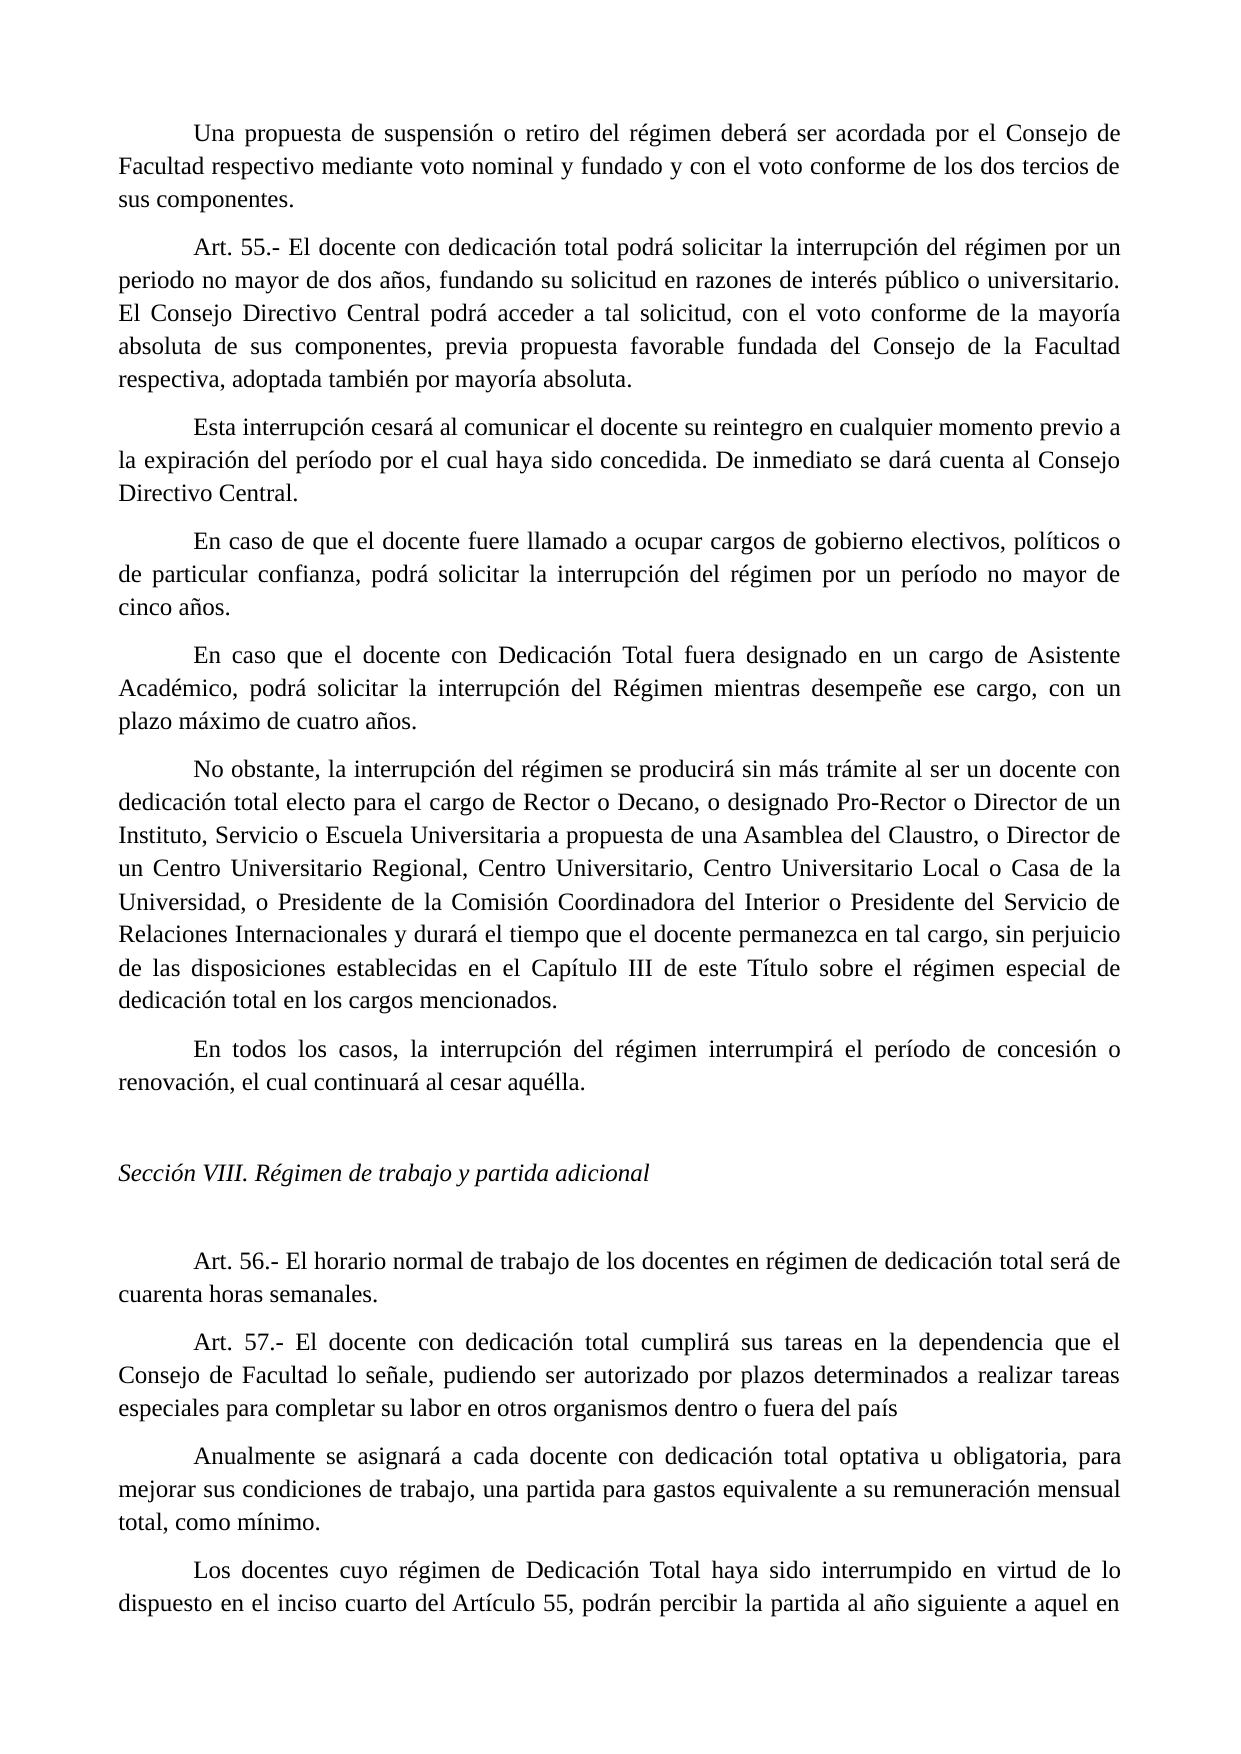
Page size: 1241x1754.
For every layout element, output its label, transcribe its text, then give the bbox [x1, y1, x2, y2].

text Art. 56.- El horario normal de trabajo de los docentes en régimen de dedicación total será de cuarenta horas semanales. [118, 1246, 1122, 1308]
text En caso de que el docente fuere llamado a ocupar cargos de gobierno electivos, políticos o de particular confianza, podrá solicitar la interrupción del régimen por un período no mayor de cinco años. [118, 526, 1122, 621]
text Sección VIII. Régimen de trabajo y partida adicional [118, 1158, 1122, 1187]
text Anualmente se asignará a cada docente con dedicación total optativa u obligatoria, para mejorar sus condiciones de trabajo, una partida para gastos equivalente a su remuneración mensual total, como mínimo. [118, 1441, 1122, 1536]
text Una propuesta de suspensión o retiro del régimen deberá ser acordada por el Consejo de Facultad respectivo mediante voto nominal y fundado y con el voto conforme de los dos tercios de sus componentes. [118, 118, 1122, 213]
text En caso que el docente con Dedicación Total fuera designado en un cargo de Asistente Académico, podrá solicitar la interrupción del Régimen mientras desempeñe ese cargo, con un plazo máximo de cuatro años. [118, 640, 1122, 735]
text No obstante, la interrupción del régimen se producirá sin más trámite al ser un docente con dedicación total electo para el cargo de Rector o Decano, o designado Pro-Rector o Director de un Instituto, Servicio o Escuela Universitaria a propuesta de una Asamblea del Claustro, o Director de un Centro Universitario Regional, Centro Universitario, Centro Universitario Local o Casa de la Universidad, o Presidente de la Comisión Coordinadora del Interior o Presidente del Servicio de Relaciones Internacionales y durará el tiempo que el docente permanezca en tal cargo, sin perjuicio de las disposiciones establecidas en el Capítulo III de este Título sobre el régimen especial de dedicación total en los cargos mencionados. [118, 754, 1122, 1014]
text Art. 57.- El docente con dedicación total cumplirá sus tareas en la dependencia que el Consejo de Facultad lo señale, pudiendo ser autorizado por plazos determinados a realizar tareas especiales para completar su labor en otros organismos dentro o fuera del país [118, 1327, 1122, 1422]
text Art. 55.- El docente con dedicación total podrá solicitar la interrupción del régimen por un periodo no mayor de dos años, fundando su solicitud en razones de interés público o universitario. El Consejo Directivo Central podrá acceder a tal solicitud, con el voto conforme de la mayoría absoluta de sus componentes, previa propuesta favorable fundada del Consejo de la Facultad respectiva, adoptada también por mayoría absoluta. [118, 232, 1122, 393]
text Los docentes cuyo régimen de Dedicación Total haya sido interrumpido en virtud de lo dispuesto en el inciso cuarto del Artículo 55, podrán percibir la partida al año siguiente a aquel en [118, 1555, 1122, 1617]
text En todos los casos, la interrupción del régimen interrumpirá el período de concesión o renovación, el cual continuará al cesar aquélla. [118, 1034, 1122, 1095]
text Esta interrupción cesará al comunicar el docente su reintegro en cualquier momento previo a la expiración del período por el cual haya sido concedida. De inmediato se dará cuenta al Consejo Directivo Central. [118, 412, 1122, 507]
